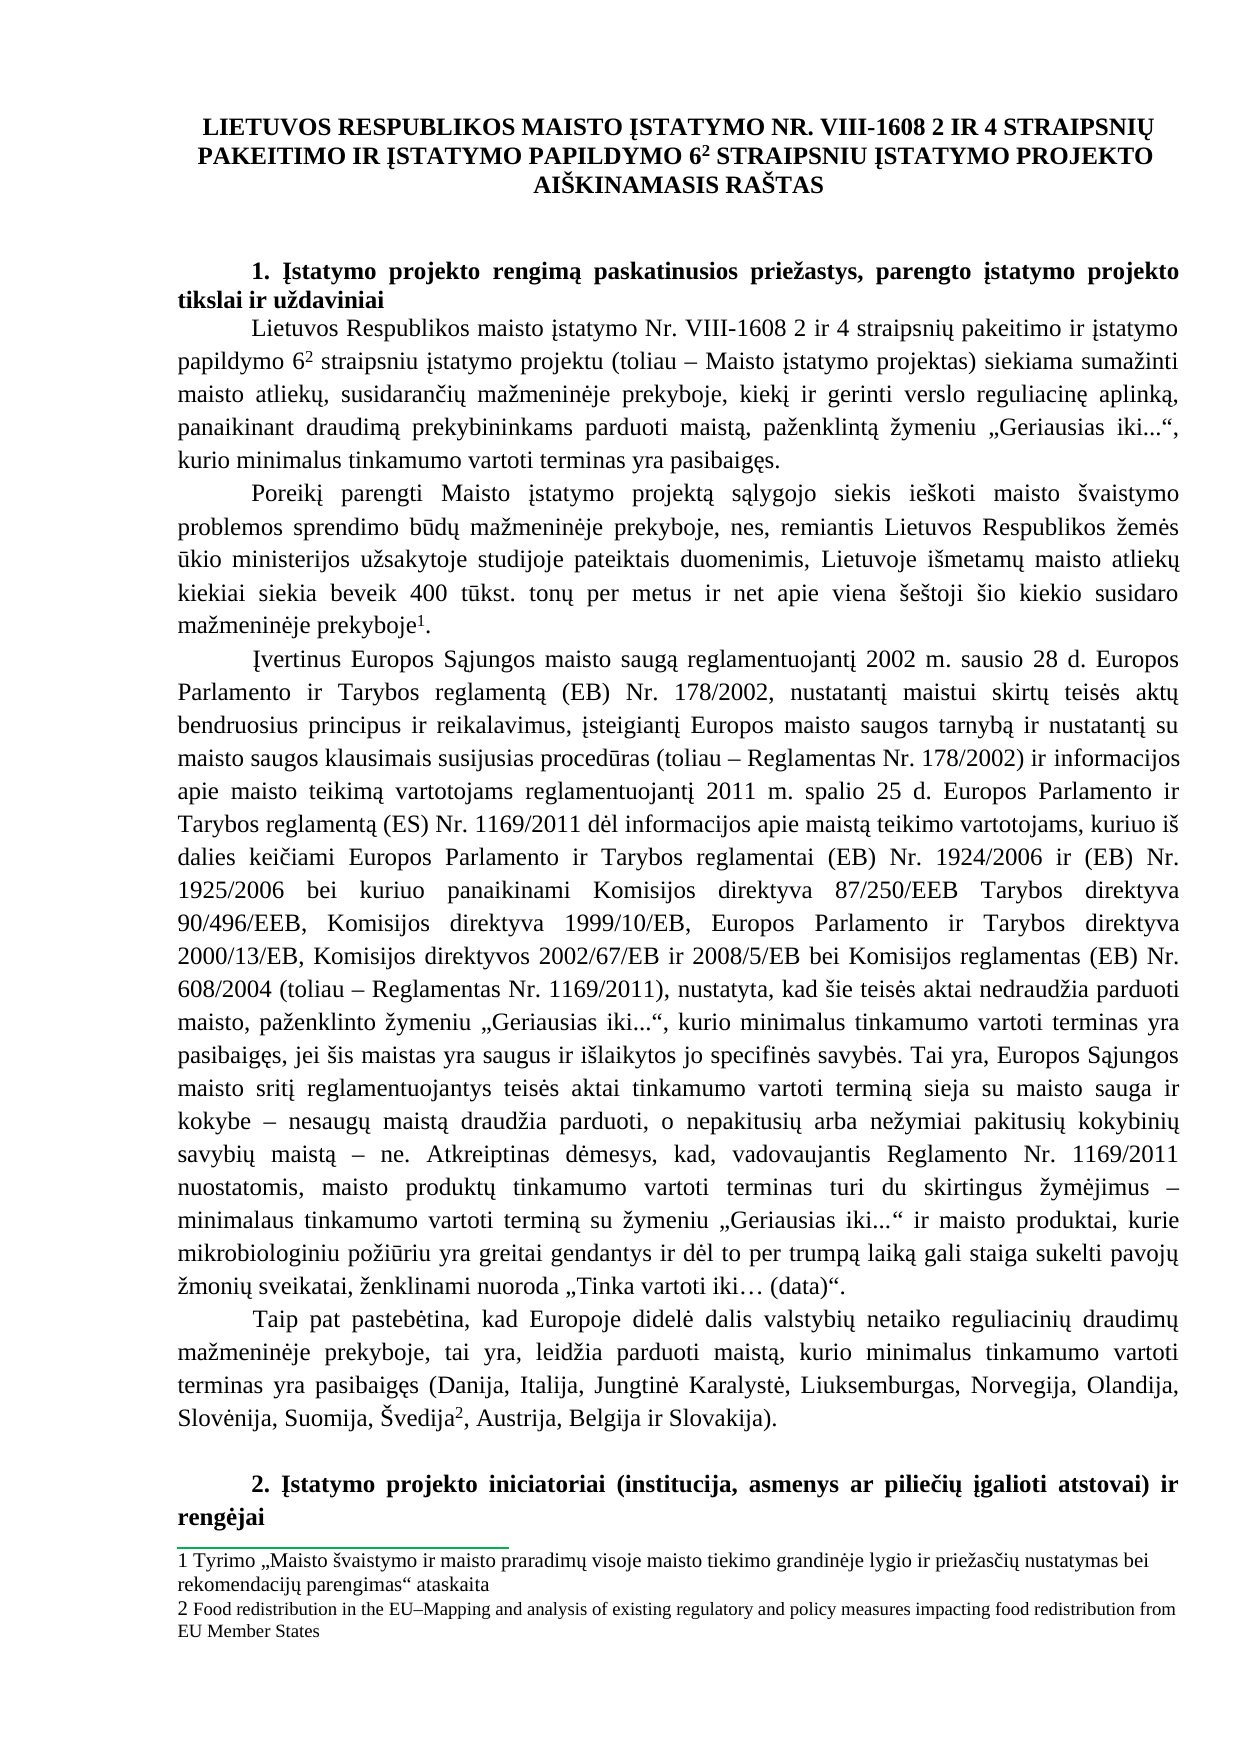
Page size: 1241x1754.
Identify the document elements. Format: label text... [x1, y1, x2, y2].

text Įvertinus Europos Sąjungos maisto saugą reglamentuojantį 2002 m. sausio 28 d. Europos Parlamento ir Tarybos reglamentą (EB) Nr. 178/2002, nustatantį maistui skirtų teisės aktų bendruosius principus ir reikalavimus, įsteigiantį Europos maisto saugos tarnybą ir nustatantį su maisto saugos klausimais susijusias procedūras (toliau – Reglamentas Nr. 178/2002) ir informacijos apie maisto teikimą vartotojams reglamentuojantį 2011 m. spalio 25 d. Europos Parlamento ir Tarybos reglamentą (ES) Nr. 1169/2011 dėl informacijos apie maistą teikimo vartotojams, kuriuo iš dalies keičiami Europos Parlamento ir Tarybos reglamentai (EB) Nr. 1924/2006 ir (EB) Nr. 1925/2006 bei kuriuo panaikinami Komisijos direktyva 87/250/EEB Tarybos direktyva 90/496/EEB, Komisijos direktyva 1999/10/EB, Europos Parlamento ir Tarybos direktyva 2000/13/EB, Komisijos direktyvos 2002/67/EB ir 2008/5/EB bei Komisijos reglamentas (EB) Nr. 608/2004 (toliau – Reglamentas Nr. 1169/2011), nustatyta, kad šie teisės aktai nedraudžia parduoti maisto, paženklinto žymeniu „Geriausias iki...“, kurio minimalus tinkamumo vartoti terminas yra pasibaigęs, jei šis maistas yra saugus ir išlaikytos jo specifinės savybės. Tai yra, Europos Sąjungos maisto sritį reglamentuojantys teisės aktai tinkamumo vartoti terminą sieja su maisto sauga ir kokybe – nesaugų maistą draudžia parduoti, o nepakitusių arba nežymiai pakitusių kokybinių savybių maistą – ne. Atkreiptinas dėmesys, kad, vadovaujantis Reglamento Nr. 1169/2011 nuostatomis, maisto produktų tinkamumo vartoti terminas turi du skirtingus žymėjimus – minimalaus tinkamumo vartoti terminą su žymeniu „Geriausias iki...“ ir maisto produktai, kurie mikrobiologiniu požiūriu yra greitai gendantys ir dėl to per trumpą laiką gali staiga sukelti pavojų žmonių sveikatai, ženklinami nuoroda „Tinka vartoti iki… (data)“. [177, 644, 1180, 1300]
text 1. Įstatymo projekto rengimą paskatinusios priežastys, parengto įstatymo projekto tikslai ir uždaviniai [177, 256, 1180, 313]
text Taip pat pastebėtina, kad Europoje didelė dalis valstybių netaiko reguliacinių draudimų mažmeninėje prekyboje, tai yra, leidžia parduoti maistą, kurio minimalus tinkamumo vartoti terminas yra pasibaigęs (Danija, Italija, Jungtinė Karalystė, Liuksemburgas, Norvegija, Olandija, Slovėnija, Suomija, Švedija, Austrija, Belgija ir Slovakija). [177, 1304, 1180, 1432]
text Lietuvos Respublikos maisto įstatymo Nr. VIII-1608 2 ir 4 straipsnių pakeitimo ir įstatymo papildymo 62 straipsniu įstatymo projektu (toliau – Maisto įstatymo projektas) siekiama sumažinti maisto atliekų, susidarančių mažmeninėje prekyboje, kiekį ir gerinti verslo reguliacinę aplinką, panaikinant draudimą prekybininkams parduoti maistą, paženklintą žymeniu „Geriausias iki...“, kurio minimalus tinkamumo vartoti terminas yra pasibaigęs. [177, 313, 1180, 474]
text AIŠKINAMASIS RAŠTAS [177, 170, 1180, 198]
text Tyrimo „Maisto švaistymo ir maisto praradimų visoje maisto tiekimo grandinėje lygio ir priežasčių nustatymas bei rekomendacijų parengimas“ ataskaita [177, 1548, 1180, 1596]
text 2. Įstatymo projekto iniciatoriai (institucija, asmenys ar piliečių įgalioti atstovai) ir rengėjai [177, 1469, 1180, 1531]
text Food redistribution in the EU–Mapping and analysis of existing regulatory and policy measures impacting food redistribution from EU Member States [177, 1596, 1180, 1642]
text Poreikį parengti Maisto įstatymo projektą sąlygojo siekis ieškoti maisto švaistymo problemos sprendimo būdų mažmeninėje prekyboje, nes, remiantis Lietuvos Respublikos žemės ūkio ministerijos užsakytoje studijoje pateiktais duomenimis, Lietuvoje išmetamų maisto atliekų kiekiai siekia beveik 400 tūkst. tonų per metus ir net apie viena šeštoji šio kiekio susidaro mažmeninėje prekyboje. [177, 478, 1180, 639]
text LIETUVOS RESPUBLIKOS MAISTO ĮSTATYMO NR. VIII-1608 2 IR 4 STRAIPSNIŲ PAKEITIMO IR ĮSTATYMO PAPILDYMO 62 STRAIPSNIU ĮSTATYMO PROJEKTO [177, 112, 1180, 170]
